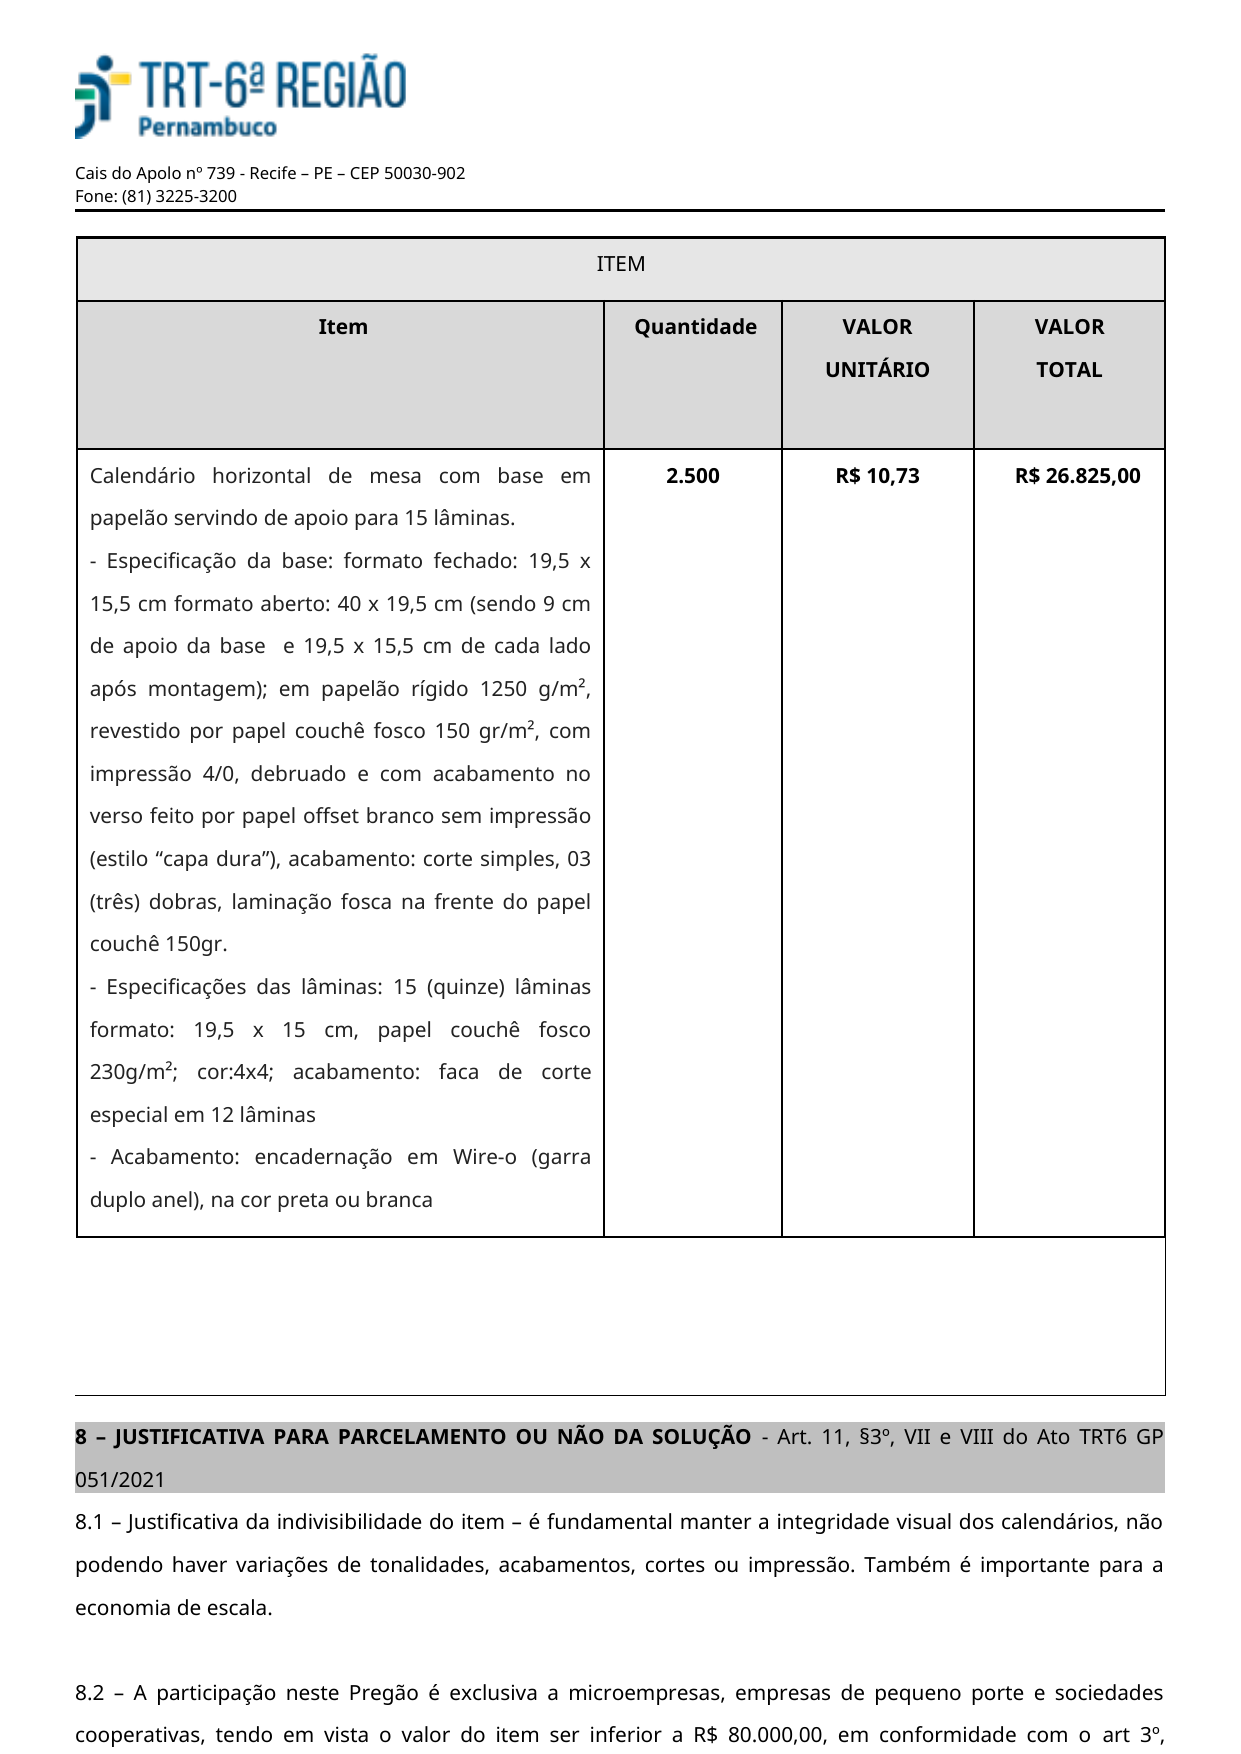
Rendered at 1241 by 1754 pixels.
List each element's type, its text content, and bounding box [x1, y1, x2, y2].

table_cell R$ 10,73 [783, 450, 973, 1236]
text 8.1 – Justificativa da indivisibilidade do item – é fundamental manter a integridade visual dos calendários, não podendo haver variações de tonalidades, acabamentos, cortes ou impressão. Também é importante para a economia de escala. [75, 1507, 1165, 1621]
table_header ITEM [78, 239, 1164, 300]
table_cell 2.500 [605, 450, 781, 1236]
table_cell R$ 26.825,00 [975, 450, 1164, 1236]
table_cell Quantidade [605, 302, 781, 448]
text 8.2 – A participação neste Pregão é exclusiva a microempresas, empresas de pequeno porte e sociedades cooperativas, tendo em vista o valor do item ser inferior a R$ 80.000,00, em conformidade com o art 3º, [75, 1678, 1165, 1749]
text 8 – JUSTIFICATIVA PARA PARCELAMENTO OU NÃO DA SOLUÇÃO - Art. 11, §3º, VII e VIII do Ato TRT6 GP 051/2021 [75, 1422, 1165, 1493]
table_cell VALOR TOTAL [975, 302, 1164, 448]
table_cell Calendário horizontal de mesa com base em papelão servindo de apoio para 15 lâminas. - Especificação da base: formato fechado: 19,5 x 15,5 cm formato aberto: 40 x 19,5 cm (sendo 9 cm de apoio da base e 19,5 x 15,5 cm de cada lado após montagem); em papelão rígido 1250 g/m², revestido por papel couchê fosco 150 gr/m², com impressão 4/0, debruado e com acabamento no verso feito por papel offset branco sem impressão (estilo “capa dura”), acabamento: corte simples, 03 (três) dobras, laminação fosca na frente do papel couchê 150gr. - Especificações das lâminas: 15 (quinze) lâminas formato: 19,5 x 15 cm, papel couchê fosco 230g/m²; cor:4x4; acabamento: faca de corte especial em 12 lâminas - Acabamento: encadernação em Wire-o (garra duplo anel), na cor preta ou branca [78, 450, 603, 1236]
table_cell Item [78, 302, 603, 448]
table_cell VALOR UNITÁRIO [783, 302, 973, 448]
